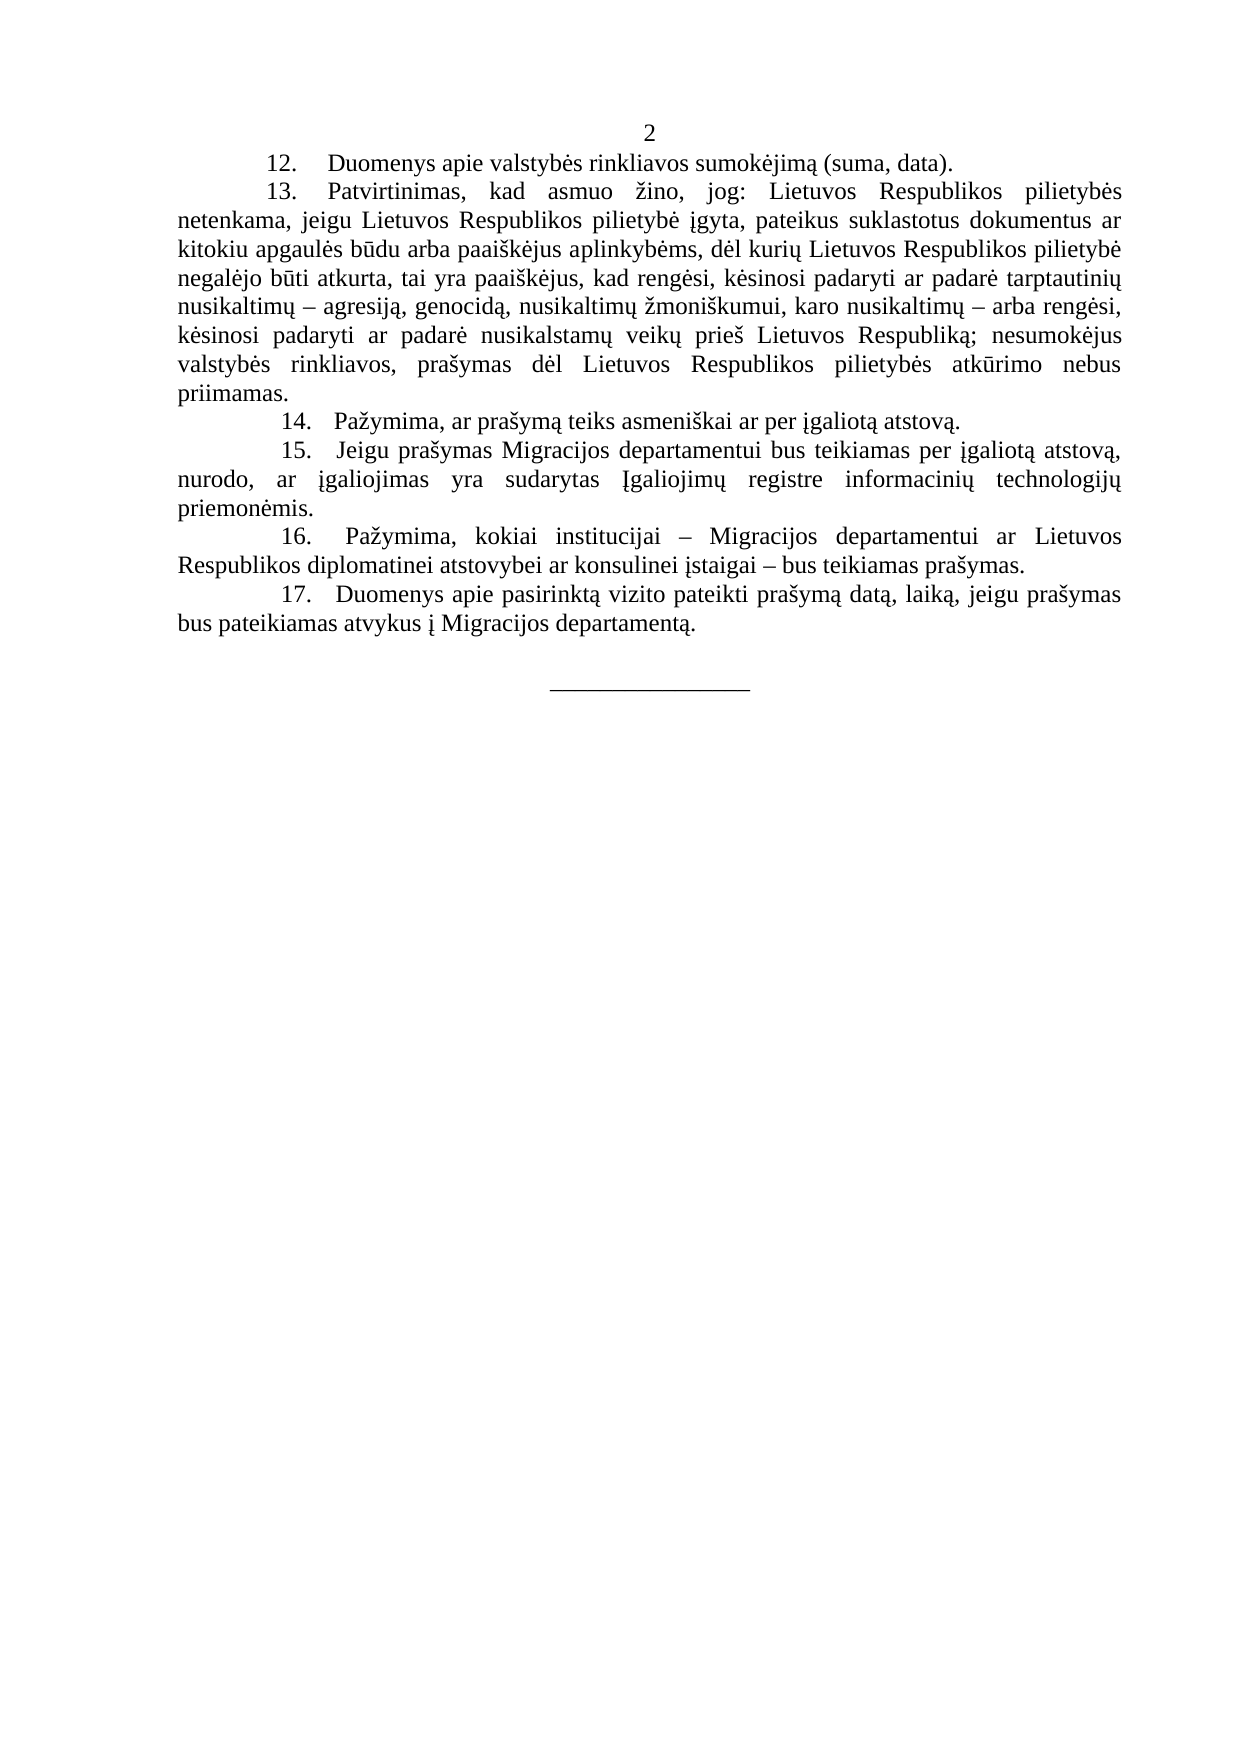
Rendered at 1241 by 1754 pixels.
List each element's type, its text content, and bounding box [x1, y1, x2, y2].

text ________________ [177, 665, 1122, 694]
text 15. Jeigu prašymas Migracijos departamentui bus teikiamas per įgaliotą atstovą, nurodo, ar įgaliojimas yra sudarytas Įgaliojimų registre informacinių technologijų priemonėmis. [177, 435, 1122, 521]
text 16. Pažymima, kokiai institucijai – Migracijos departamentui ar Lietuvos Respublikos diplomatinei atstovybei ar konsulinei įstaigai – bus teikiamas prašymas. [177, 521, 1122, 579]
text 17. Duomenys apie pasirinktą vizito pateikti prašymą datą, laiką, jeigu prašymas bus pateikiamas atvykus į Migracijos departamentą. [177, 579, 1122, 636]
text 12. Duomenys apie valstybės rinkliavos sumokėjimą (suma, data). [177, 148, 1122, 176]
text 13. Patvirtinimas, kad asmuo žino, jog: Lietuvos Respublikos pilietybės netenkama, jeigu Lietuvos Respublikos pilietybė įgyta, pateikus suklastotus dokumentus ar kitokiu apgaulės būdu arba paaiškėjus aplinkybėms, dėl kurių Lietuvos Respublikos pilietybė negalėjo būti atkurta, tai yra paaiškėjus, kad rengėsi, kėsinosi padaryti ar padarė tarptautinių nusikaltimų – agresiją, genocidą, nusikaltimų žmoniškumui, karo nusikaltimų – arba rengėsi, kėsinosi padaryti ar padarė nusikalstamų veikų prieš Lietuvos Respubliką; nesumokėjus valstybės rinkliavos, prašymas dėl Lietuvos Respublikos pilietybės atkūrimo nebus priimamas. [177, 176, 1122, 406]
text 14. Pažymima, ar prašymą teiks asmeniškai ar per įgaliotą atstovą. [177, 406, 1122, 435]
